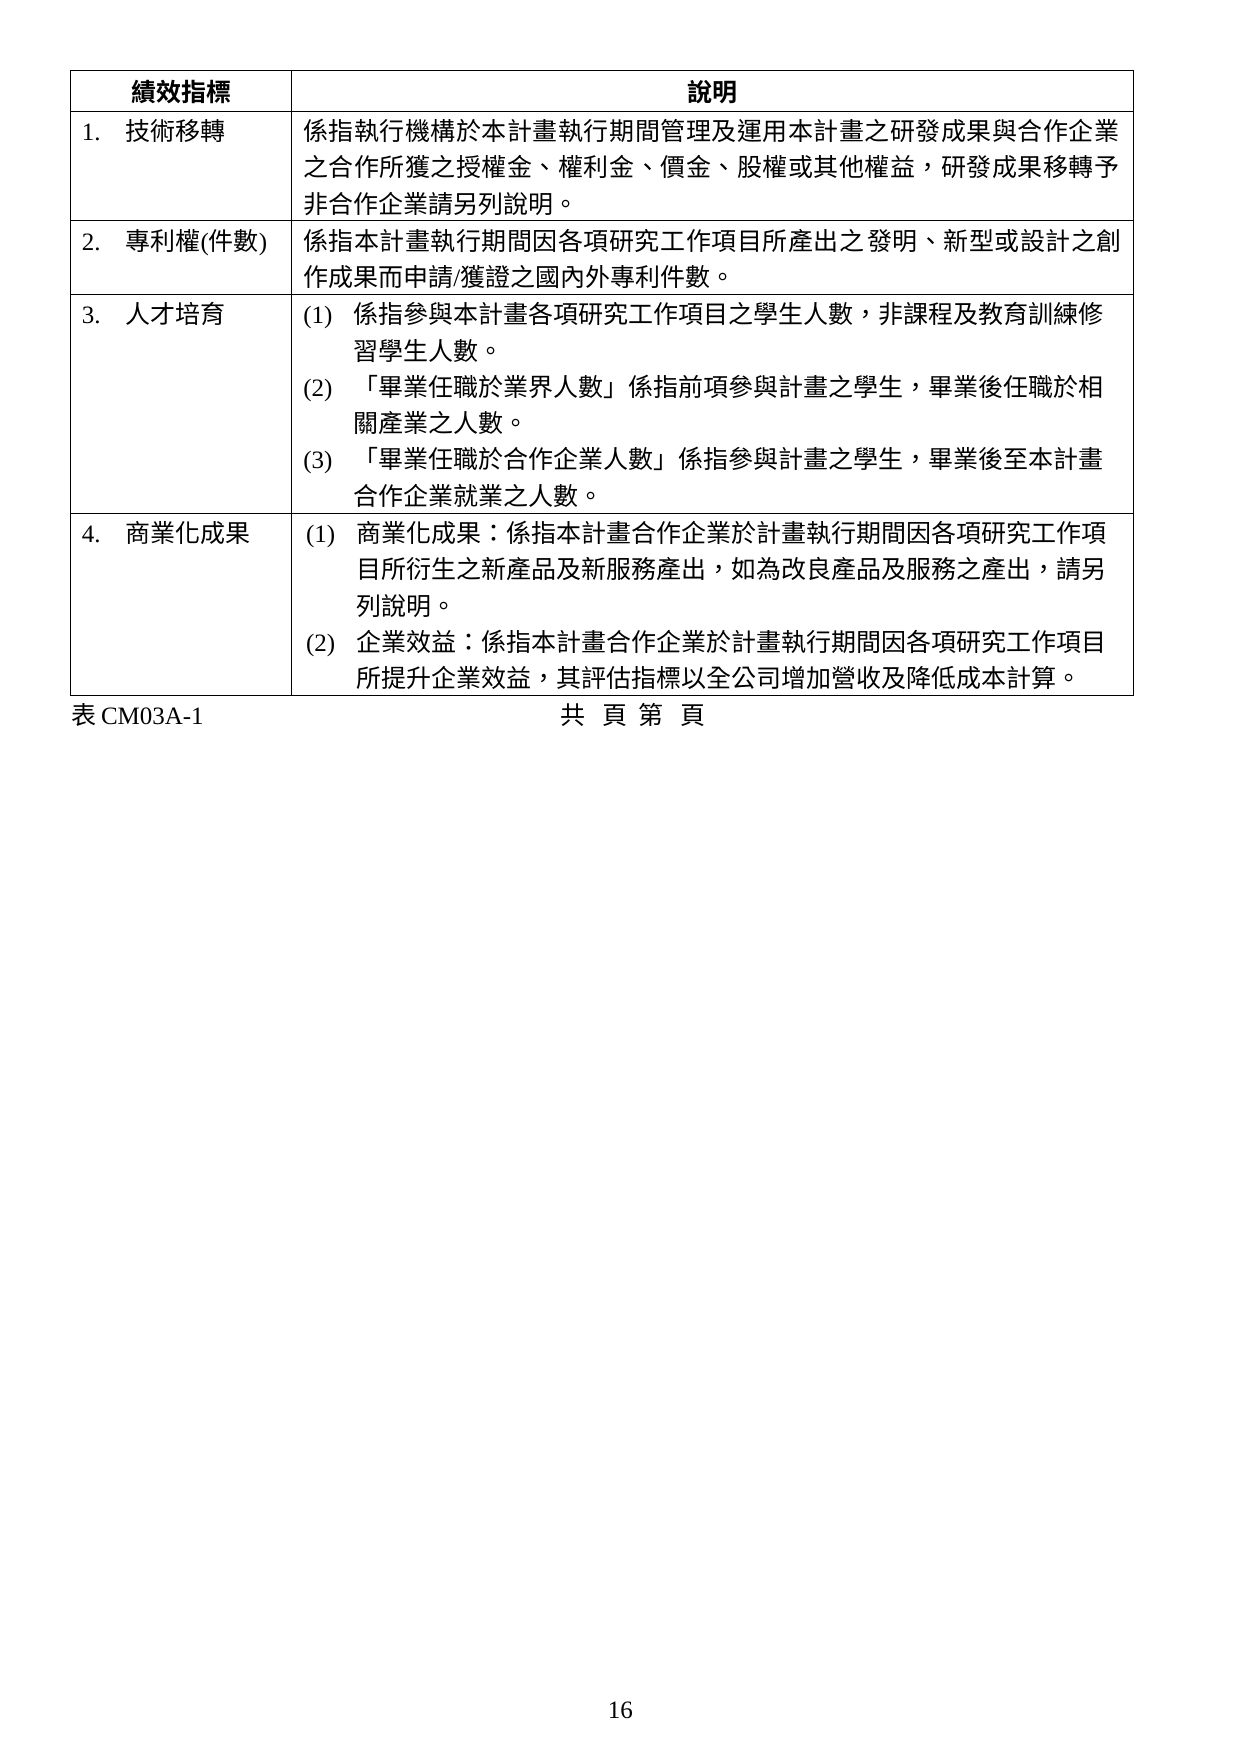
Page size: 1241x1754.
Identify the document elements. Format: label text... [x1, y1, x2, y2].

table_cell 商業化成果：係指本計畫合作企業於計畫執行期間因各項研究工作項目所衍生之新產品及新服務產出，如為改良產品及服務之產出，請另列說明。 企業效益：係指本計畫合作企業於計畫執行期間因各項研究工作項目所提升企業效益，其評估指標以全公司增加營收及降低成本計算。 [292, 514, 1133, 695]
table_cell 係指參與本計畫各項研究工作項目之學生人數，非課程及教育訓練修習學生人數。 「畢業任職於業界人數」係指前項參與計畫之學生，畢業後任職於相關產業之人數。 「畢業任職於合作企業人數」係指參與計畫之學生，畢業後至本計畫合作企業就業之人數。 [292, 295, 1133, 512]
table_cell 商業化成果 [71, 514, 291, 695]
table_cell 係指執行機構於本計畫執行期間管理及運用本計畫之研發成果與合作企業之合作所獲之授權金、權利金、價金、股權或其他權益，研發成果移轉予非合作企業請另列說明。 [292, 112, 1133, 220]
table_cell 專利權(件數) [71, 221, 291, 294]
table_cell 係指本計畫執行期間因各項研究工作項目所產出之發明、新型或設計之創作成果而申請/獲證之國內外專利件數。 [292, 221, 1133, 294]
text 表CM03A-1 共 頁 第 頁 [71, 67, 1169, 732]
table_header 績效指標 [71, 71, 291, 111]
table_header 說明 [292, 71, 1133, 111]
table_cell 技術移轉 [71, 112, 291, 220]
table_cell 人才培育 [71, 295, 291, 512]
